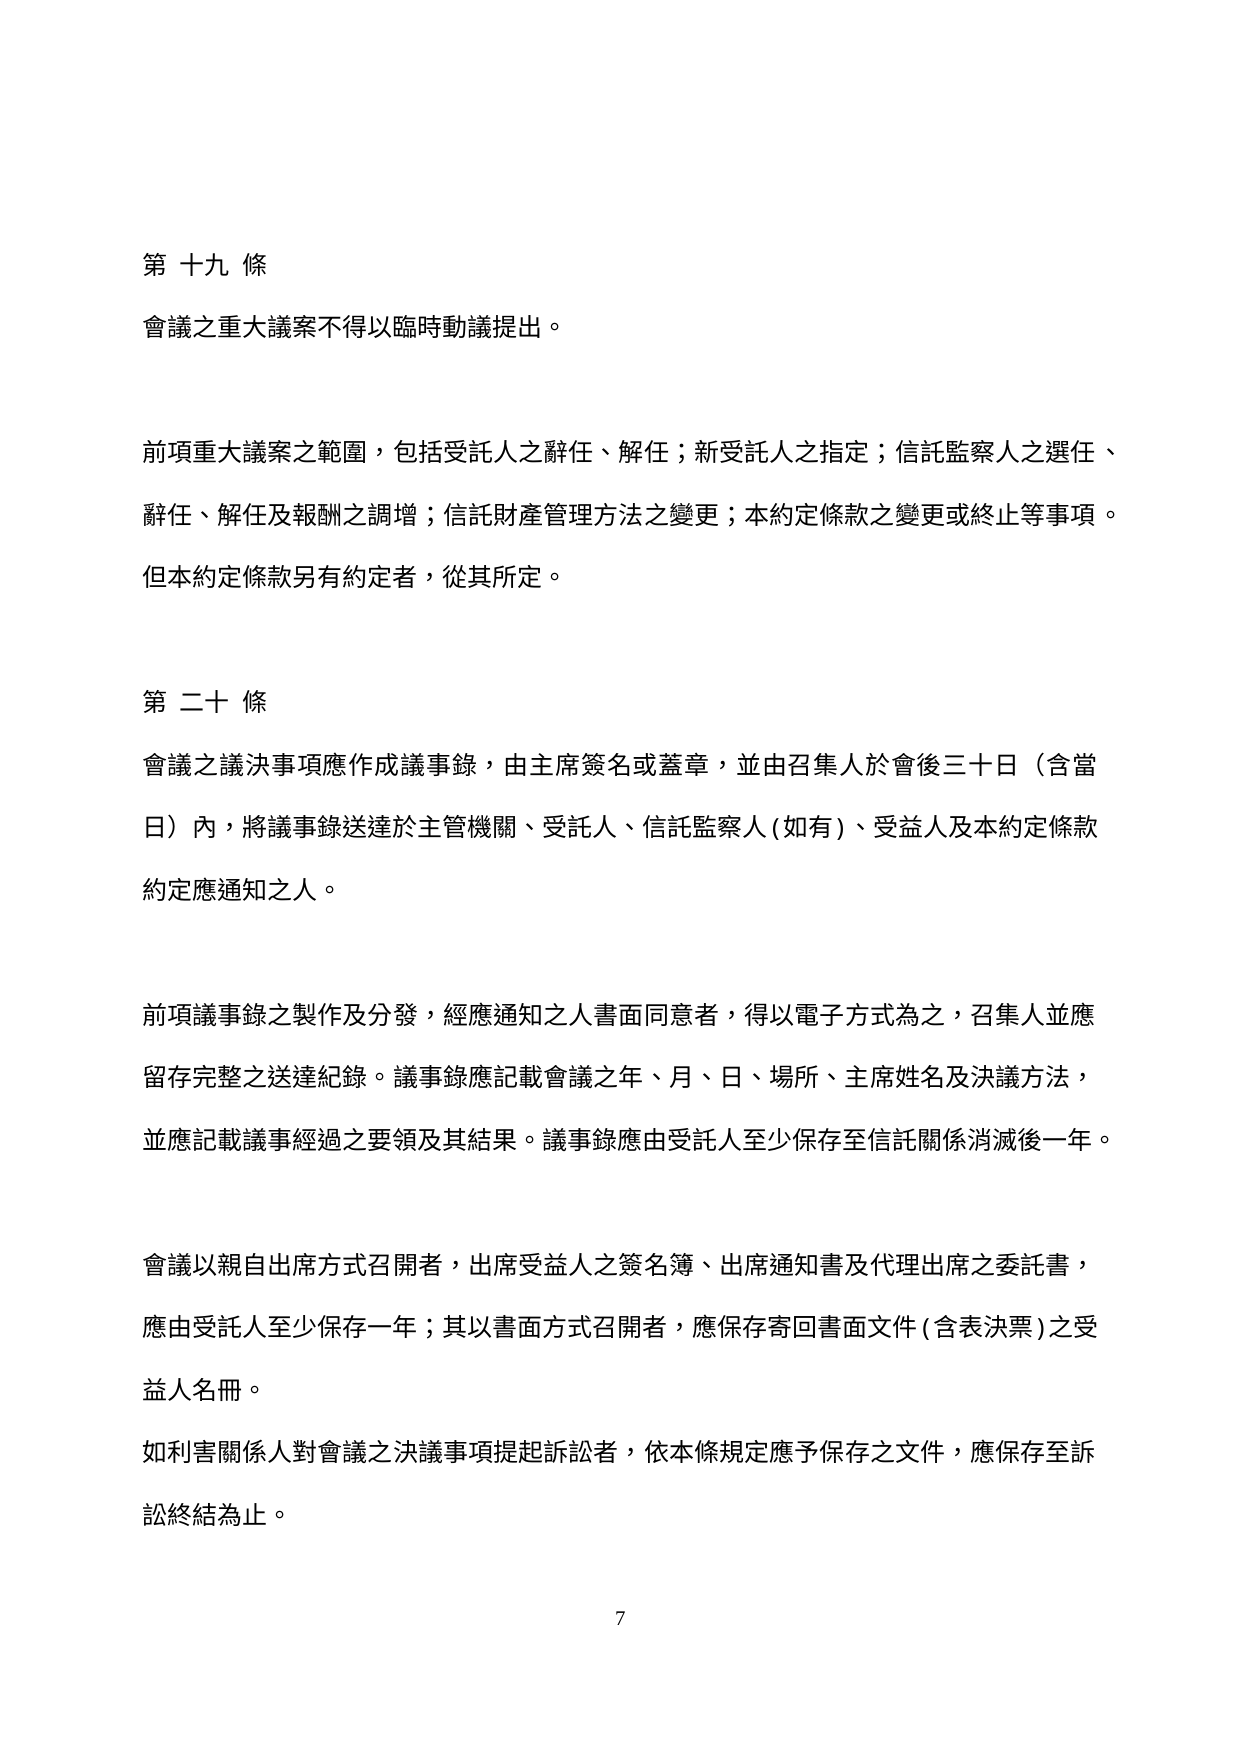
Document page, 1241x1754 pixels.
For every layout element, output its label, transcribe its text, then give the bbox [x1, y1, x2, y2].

text 會議之重大議案不得以臨時動議提出。 [142, 284, 1098, 347]
text 會議之議決事項應作成議事錄，由主席簽名或蓋章，並由召集人於會後三十日（含當日）內，將議事錄送達於主管機關、受託人、信託監察人(如有)、受益人及本約定條款約定應通知之人。 [142, 722, 1098, 909]
text 第 十九 條 [142, 222, 1098, 284]
text 會議以親自出席方式召開者，出席受益人之簽名簿、出席通知書及代理出席之委託書，應由受託人至少保存一年；其以書面方式召開者，應保存寄回書面文件(含表決票)之受益人名冊。 [142, 1222, 1098, 1409]
text 前項重大議案之範圍，包括受託人之辭任、解任；新受託人之指定；信託監察人之選任、辭任、解任及報酬之調增；信託財產管理方法之變更；本約定條款之變更或終止等事項。但本約定條款另有約定者，從其所定。 [142, 409, 1098, 597]
text 第 二十 條 [142, 659, 1098, 722]
text 如利害關係人對會議之決議事項提起訴訟者，依本條規定應予保存之文件，應保存至訴訟終結為止。 [142, 1409, 1098, 1534]
text 前項議事錄之製作及分發，經應通知之人書面同意者，得以電子方式為之，召集人並應留存完整之送達紀錄。議事錄應記載會議之年、月、日、場所、主席姓名及決議方法，並應記載議事經過之要領及其結果。議事錄應由受託人至少保存至信託關係消滅後一年。 [142, 972, 1098, 1159]
